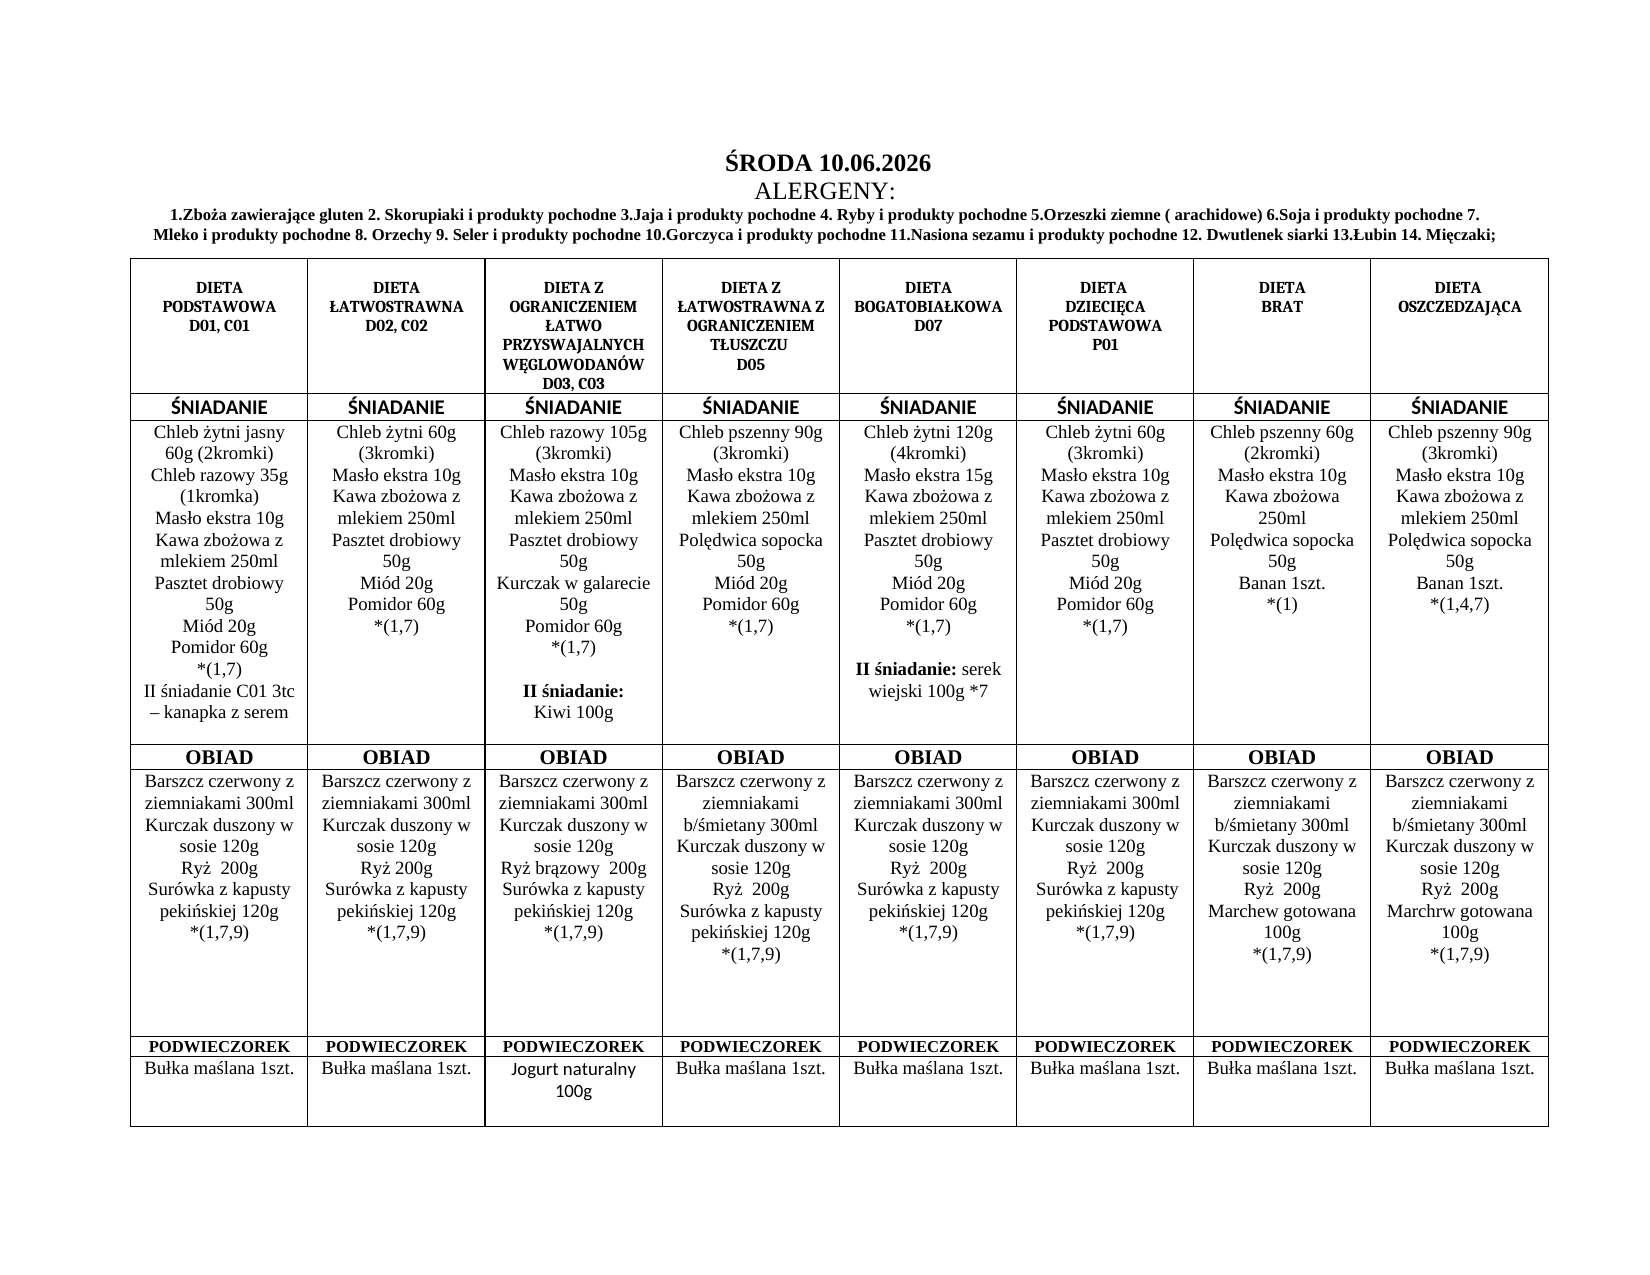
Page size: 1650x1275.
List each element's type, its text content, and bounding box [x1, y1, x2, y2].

table_cell Chleb pszenny 90g (3kromki) Masło ekstra 10g Kawa zbożowa z mlekiem 250ml Polędwica sopocka 50g Miód 20g Pomidor 60g *(1,7) [663, 421, 839, 744]
table_cell Barszcz czerwony z ziemniakami b/śmietany 300ml Kurczak duszony w sosie 120g Ryż 200g Surówka z kapusty pekińskiej 120g *(1,7,9) [663, 770, 673, 1036]
table_cell ŚNIADANIE [840, 394, 851, 420]
table_cell Bułka maślana 1szt. [131, 1057, 307, 1126]
table_header DIETA BRAT [1194, 259, 1370, 393]
table_cell OBIAD [1006, 745, 1016, 769]
table_cell ŚNIADANIE [828, 394, 839, 420]
table_header DIETA OSZCZEDZAJĄCA [1371, 259, 1548, 393]
table_cell ŚNIADANIE [651, 394, 662, 420]
table_cell Barszcz czerwony z ziemniakami 300ml Kurczak duszony w sosie 120g Ryż 200g Surówka z kapusty pekińskiej 120g *(1,7,9) [840, 770, 1016, 1036]
table_cell ŚNIADANIE [486, 394, 496, 420]
table_header DIETA Z OGRANICZENIEM ŁATWO PRZYSWAJALNYCH WĘGLOWODANÓW D03, C03 [651, 259, 662, 393]
table_cell ŚNIADANIE [474, 394, 484, 420]
table_cell ŚNIADANIE [308, 394, 319, 420]
table_cell Barszcz czerwony z ziemniakami 300ml Kurczak duszony w sosie 120g Ryż 200g Surówka z kapusty pekińskiej 120g *(1,7,9) [308, 770, 484, 1036]
table_cell ŚNIADANIE [1017, 394, 1028, 420]
table_cell ŚNIADANIE [1371, 394, 1382, 420]
table_cell OBIAD [486, 745, 496, 769]
table_cell OBIAD [474, 745, 484, 769]
table_cell Bułka maślana 1szt. [1017, 1057, 1193, 1126]
table_cell ŚNIADANIE [1359, 394, 1370, 420]
text ALERGENY: [148, 176, 1502, 205]
table_cell ŚNIADANIE [1182, 394, 1193, 420]
table_cell OBIAD [297, 745, 307, 769]
table_cell Barszcz czerwony z ziemniakami b/śmietany 300ml Kurczak duszony w sosie 120g Ryż 200g Marchew gotowana 100g *(1,7,9) [1194, 770, 1370, 1036]
table_header DIETA Z ŁATWOSTRAWNA Z OGRANICZENIEM TŁUSZCZU D05 [828, 259, 839, 393]
table_cell OBIAD [1371, 745, 1382, 769]
table_cell OBIAD [1359, 745, 1370, 769]
table_header DIETA ŁATWOSTRAWNA D02, C02 [308, 259, 484, 393]
table_cell Chleb żytni 60g (3kromki) Masło ekstra 10g Kawa zbożowa z mlekiem 250ml Pasztet drobiowy 50g Miód 20g Pomidor 60g *(1,7) [308, 421, 484, 744]
table_cell Barszcz czerwony z ziemniakami b/śmietany 300ml Kurczak duszony w sosie 120g Ryż 200g Marchrw gotowana 100g *(1,7,9) [1371, 770, 1548, 1036]
table_cell Chleb razowy 105g (3kromki) Masło ekstra 10g Kawa zbożowa z mlekiem 250ml Pasztet drobiowy 50g Kurczak w galarecie 50g Pomidor 60g *(1,7) II śniadanie: Kiwi 100g [651, 421, 662, 744]
table_header DIETA Z ŁATWOSTRAWNA Z OGRANICZENIEM TŁUSZCZU D05 [663, 259, 673, 393]
table_cell Jogurt naturalny 100g [651, 1057, 662, 1126]
table_cell Chleb razowy 105g (3kromki) Masło ekstra 10g Kawa zbożowa z mlekiem 250ml Pasztet drobiowy 50g Kurczak w galarecie 50g Pomidor 60g *(1,7) II śniadanie: Kiwi 100g [486, 421, 496, 744]
table_cell ŚNIADANIE [297, 394, 307, 420]
table_cell OBIAD [828, 745, 839, 769]
table_cell OBIAD [1538, 745, 1548, 769]
table_cell Bułka maślana 1szt. [840, 1057, 1016, 1126]
table_cell Jogurt naturalny 100g [486, 1057, 496, 1126]
text ŚRODA 10.06.2026 [148, 148, 1502, 176]
table_cell Barszcz czerwony z ziemniakami 300ml Kurczak duszony w sosie 120g Ryż 200g Surówka z kapusty pekińskiej 120g *(1,7,9) [1017, 770, 1193, 1036]
table_cell OBIAD [308, 745, 319, 769]
table_cell Bułka maślana 1szt. [308, 1057, 484, 1126]
table_header DIETA PODSTAWOWA D01, C01 [131, 259, 307, 393]
table_cell OBIAD [651, 745, 662, 769]
table_cell OBIAD [1017, 745, 1028, 769]
table_cell Chleb pszenny 60g (2kromki) Masło ekstra 10g Kawa zbożowa 250ml Polędwica sopocka 50g Banan 1szt. *(1) [1194, 421, 1370, 744]
table_cell ŚNIADANIE [1538, 394, 1548, 420]
table_cell Bułka maślana 1szt. [1371, 1057, 1548, 1126]
text 1.Zboża zawierające gluten 2. Skorupiaki i produkty pochodne 3.Jaja i produkty pochodne 4. Ryby i produkty pochodne 5.Orzeszki ziemne ( arachidowe) 6.Soja i produkty pochodne 7. Mleko i produkty pochodne 8. Orzechy 9. Seler i produkty pochodne 10.Gorczyca i produkty pochodne 11.Nasiona sezamu i produkty pochodne 12. Dwutlenek siarki 13.Łubin 14. Mięczaki; [148, 205, 1502, 243]
table_cell OBIAD [1194, 745, 1205, 769]
table_cell Barszcz czerwony z ziemniakami 300ml Kurczak duszony w sosie 120g Ryż brązowy 200g Surówka z kapusty pekińskiej 120g *(1,7,9) [486, 770, 662, 1036]
table_cell Barszcz czerwony z ziemniakami b/śmietany 300ml Kurczak duszony w sosie 120g Ryż 200g Surówka z kapusty pekińskiej 120g *(1,7,9) [828, 770, 839, 1036]
table_cell Bułka maślana 1szt. [1194, 1057, 1370, 1126]
table_cell ŚNIADANIE [1006, 394, 1016, 420]
table_cell OBIAD [1182, 745, 1193, 769]
table_header DIETA DZIECIĘCA PODSTAWOWA P01 [1017, 259, 1193, 393]
table_cell ŚNIADANIE [663, 394, 673, 420]
table_header DIETA BOGATOBIAŁKOWA D07 [840, 259, 1016, 393]
table_cell Chleb pszenny 90g (3kromki) Masło ekstra 10g Kawa zbożowa z mlekiem 250ml Polędwica sopocka 50g Banan 1szt. *(1,4,7) [1371, 421, 1548, 744]
table_cell Chleb żytni 60g (3kromki) Masło ekstra 10g Kawa zbożowa z mlekiem 250ml Pasztet drobiowy 50g Miód 20g Pomidor 60g *(1,7) [1017, 421, 1193, 744]
table_header DIETA Z OGRANICZENIEM ŁATWO PRZYSWAJALNYCH WĘGLOWODANÓW D03, C03 [486, 259, 496, 393]
table_cell Barszcz czerwony z ziemniakami 300ml Kurczak duszony w sosie 120g Ryż 200g Surówka z kapusty pekińskiej 120g *(1,7,9) [131, 770, 307, 1036]
table_cell ŚNIADANIE [131, 394, 142, 420]
table_cell ŚNIADANIE [1194, 394, 1205, 420]
table_cell OBIAD [131, 745, 142, 769]
table_cell OBIAD [663, 745, 673, 769]
table_cell Chleb żytni 120g (4kromki) Masło ekstra 15g Kawa zbożowa z mlekiem 250ml Pasztet drobiowy 50g Miód 20g Pomidor 60g *(1,7) II śniadanie: serek wiejski 100g *7 [840, 421, 1016, 744]
table_cell OBIAD [840, 745, 851, 769]
table_cell Bułka maślana 1szt. [663, 1057, 839, 1126]
